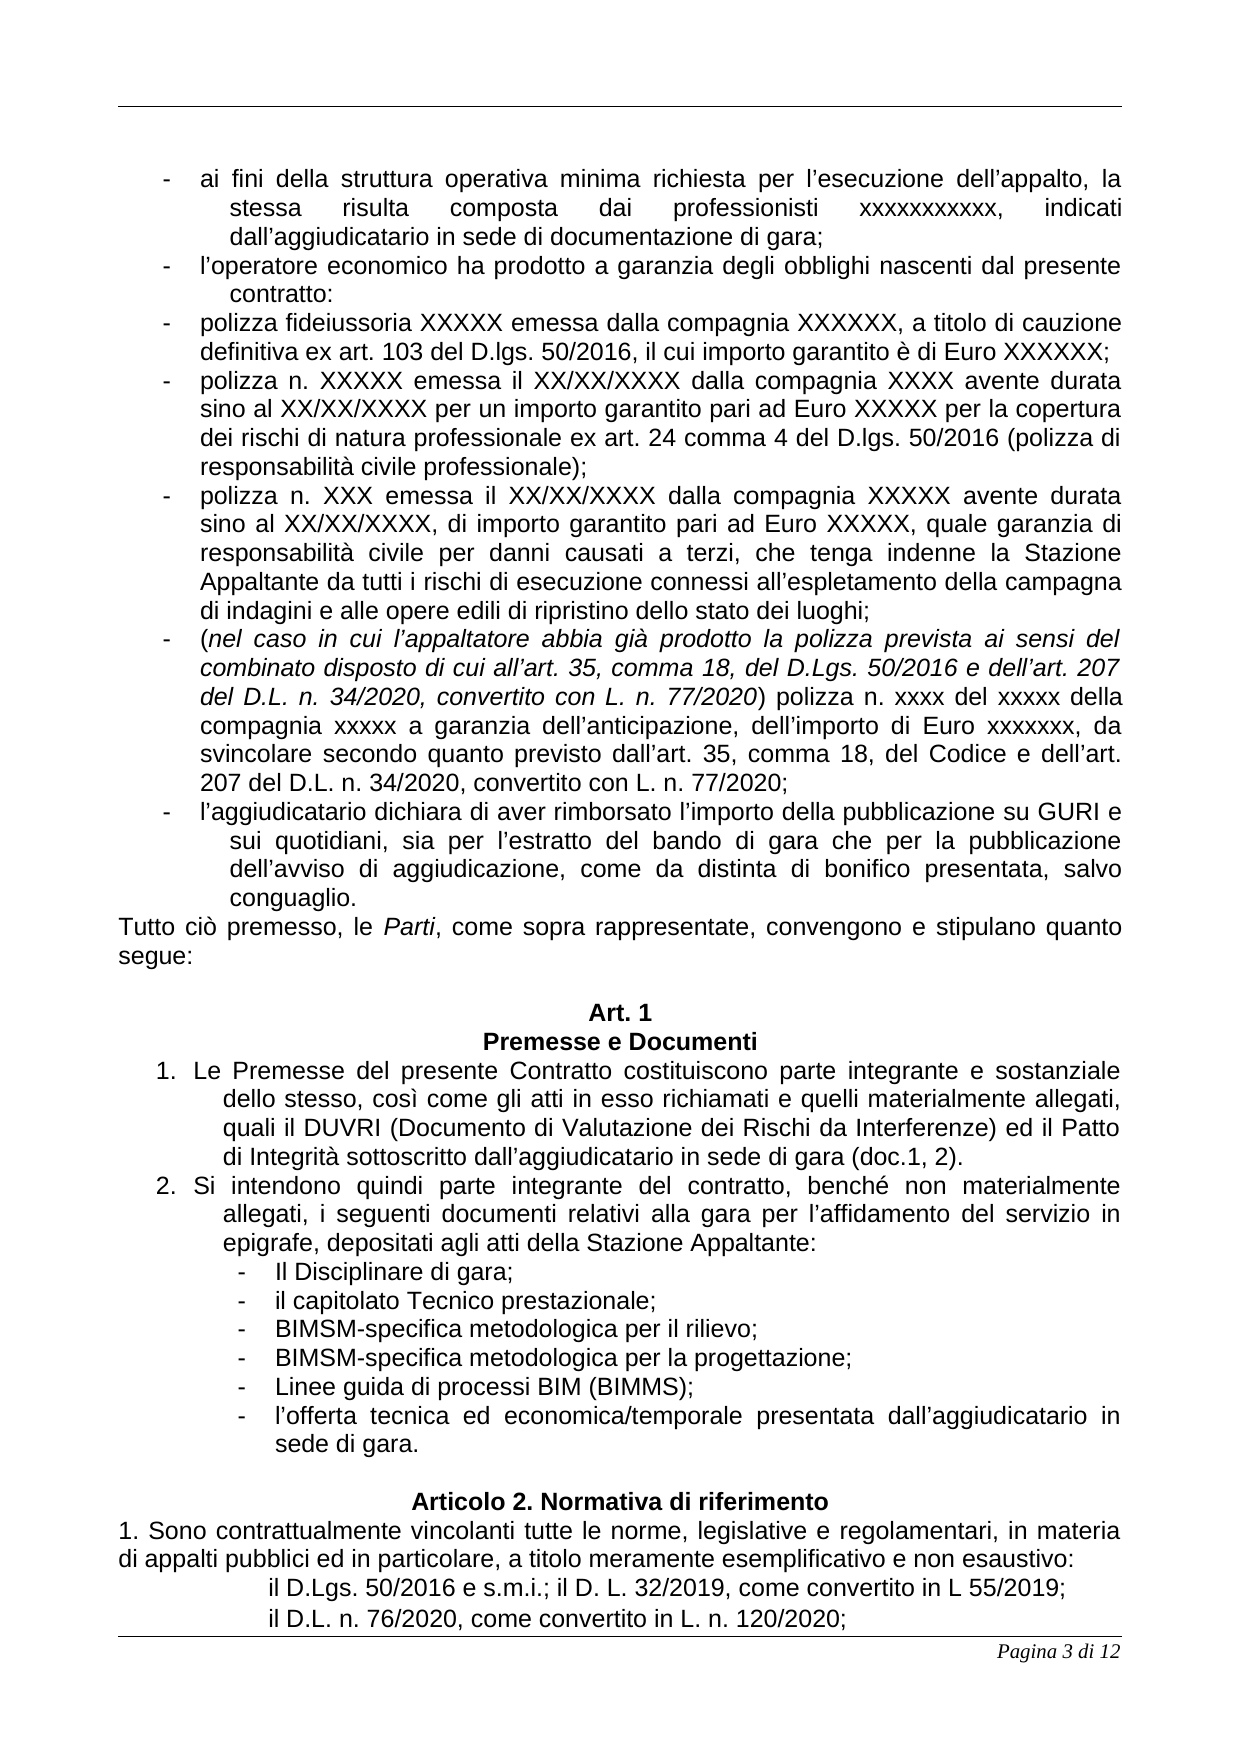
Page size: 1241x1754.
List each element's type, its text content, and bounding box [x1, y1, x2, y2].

list BIMSM-specifica metodologica per il rilievo; [237, 1314, 1122, 1343]
text Art. 1 [118, 998, 1122, 1027]
text Tutto ciò premesso, le Parti, come sopra rappresentate, convengono e stipulano quanto segue: [118, 912, 1123, 969]
list il capitolato Tecnico prestazionale; [237, 1286, 1122, 1314]
list ai fini della struttura operativa minima richiesta per l’esecuzione dell’appalto, la stessa risulta composta dai professionisti xxxxxxxxxxx, indicati dall’aggiudicatario in sede di documentazione di gara; [162, 164, 1123, 251]
list l’aggiudicatario dichiara di aver rimborsato l’importo della pubblicazione su GURI e sui quotidiani, sia per l’estratto del bando di gara che per la pubblicazione dell’avviso di aggiudicazione, come da distinta di bonifico presentata, salvo conguaglio. [162, 797, 1123, 912]
list l’offerta tecnica ed economica/temporale presentata dall’aggiudicatario in sede di gara. [237, 1401, 1122, 1458]
list Si intendono quindi parte integrante del contratto, benché non materialmente allegati, i seguenti documenti relativi alla gara per l’affidamento del servizio in epigrafe, depositati agli atti della Stazione Appaltante: [156, 1171, 1122, 1257]
list il D.Lgs. 50/2016 e s.m.i.; il D. L. 32/2019, come convertito in L 55/2019; [231, 1573, 1122, 1604]
list Linee guida di processi BIM (BIMMS); [237, 1372, 1122, 1401]
text Articolo 2. Normativa di riferimento [118, 1487, 1122, 1516]
list l’operatore economico ha prodotto a garanzia degli obblighi nascenti dal presente contratto: [162, 251, 1123, 308]
text Premesse e Documenti [118, 1027, 1122, 1056]
list polizza n. XXX emessa il XX/XX/XXXX dalla compagnia XXXXX avente durata sino al XX/XX/XXXX, di importo garantito pari ad Euro XXXXX, quale garanzia di responsabilità civile per danni causati a terzi, che tenga indenne la Stazione Appaltante da tutti i rischi di esecuzione connessi all’espletamento della campagna di indagini e alle opere edili di ripristino dello stato dei luoghi; [162, 481, 1123, 624]
list BIMSM-specifica metodologica per la progettazione; [237, 1343, 1122, 1372]
list polizza fideiussoria XXXXX emessa dalla compagnia XXXXXX, a titolo di cauzione definitiva ex art. 103 del D.lgs. 50/2016, il cui importo garantito è di Euro XXXXXX; [162, 308, 1123, 366]
list Il Disciplinare di gara; [237, 1257, 1122, 1286]
text 1. Sono contrattualmente vincolanti tutte le norme, legislative e regolamentari, in materia di appalti pubblici ed in particolare, a titolo meramente esemplificativo e non esaustivo: [118, 1516, 1122, 1573]
list polizza n. XXXXX emessa il XX/XX/XXXX dalla compagnia XXXX avente durata sino al XX/XX/XXXX per un importo garantito pari ad Euro XXXXX per la copertura dei rischi di natura professionale ex art. 24 comma 4 del D.lgs. 50/2016 (polizza di responsabilità civile professionale); [162, 366, 1123, 481]
list Le Premesse del presente Contratto costituiscono parte integrante e sostanziale dello stesso, così come gli atti in esso richiamati e quelli materialmente allegati, quali il DUVRI (Documento di Valutazione dei Rischi da Interferenze) ed il Patto di Integrità sottoscritto dall’aggiudicatario in sede di gara (doc.1, 2). [156, 1056, 1122, 1171]
list (nel caso in cui l’appaltatore abbia già prodotto la polizza prevista ai sensi del combinato disposto di cui all’art. 35, comma 18, del D.Lgs. 50/2016 e dell’art. 207 del D.L. n. 34/2020, convertito con L. n. 77/2020) polizza n. xxxx del xxxxx della compagnia xxxxx a garanzia dell’anticipazione, dell’importo di Euro xxxxxxx, da svincolare secondo quanto previsto dall’art. 35, comma 18, del Codice e dell’art. 207 del D.L. n. 34/2020, convertito con L. n. 77/2020; [162, 624, 1123, 797]
list il D.L. n. 76/2020, come convertito in L. n. 120/2020; [231, 1604, 1122, 1635]
